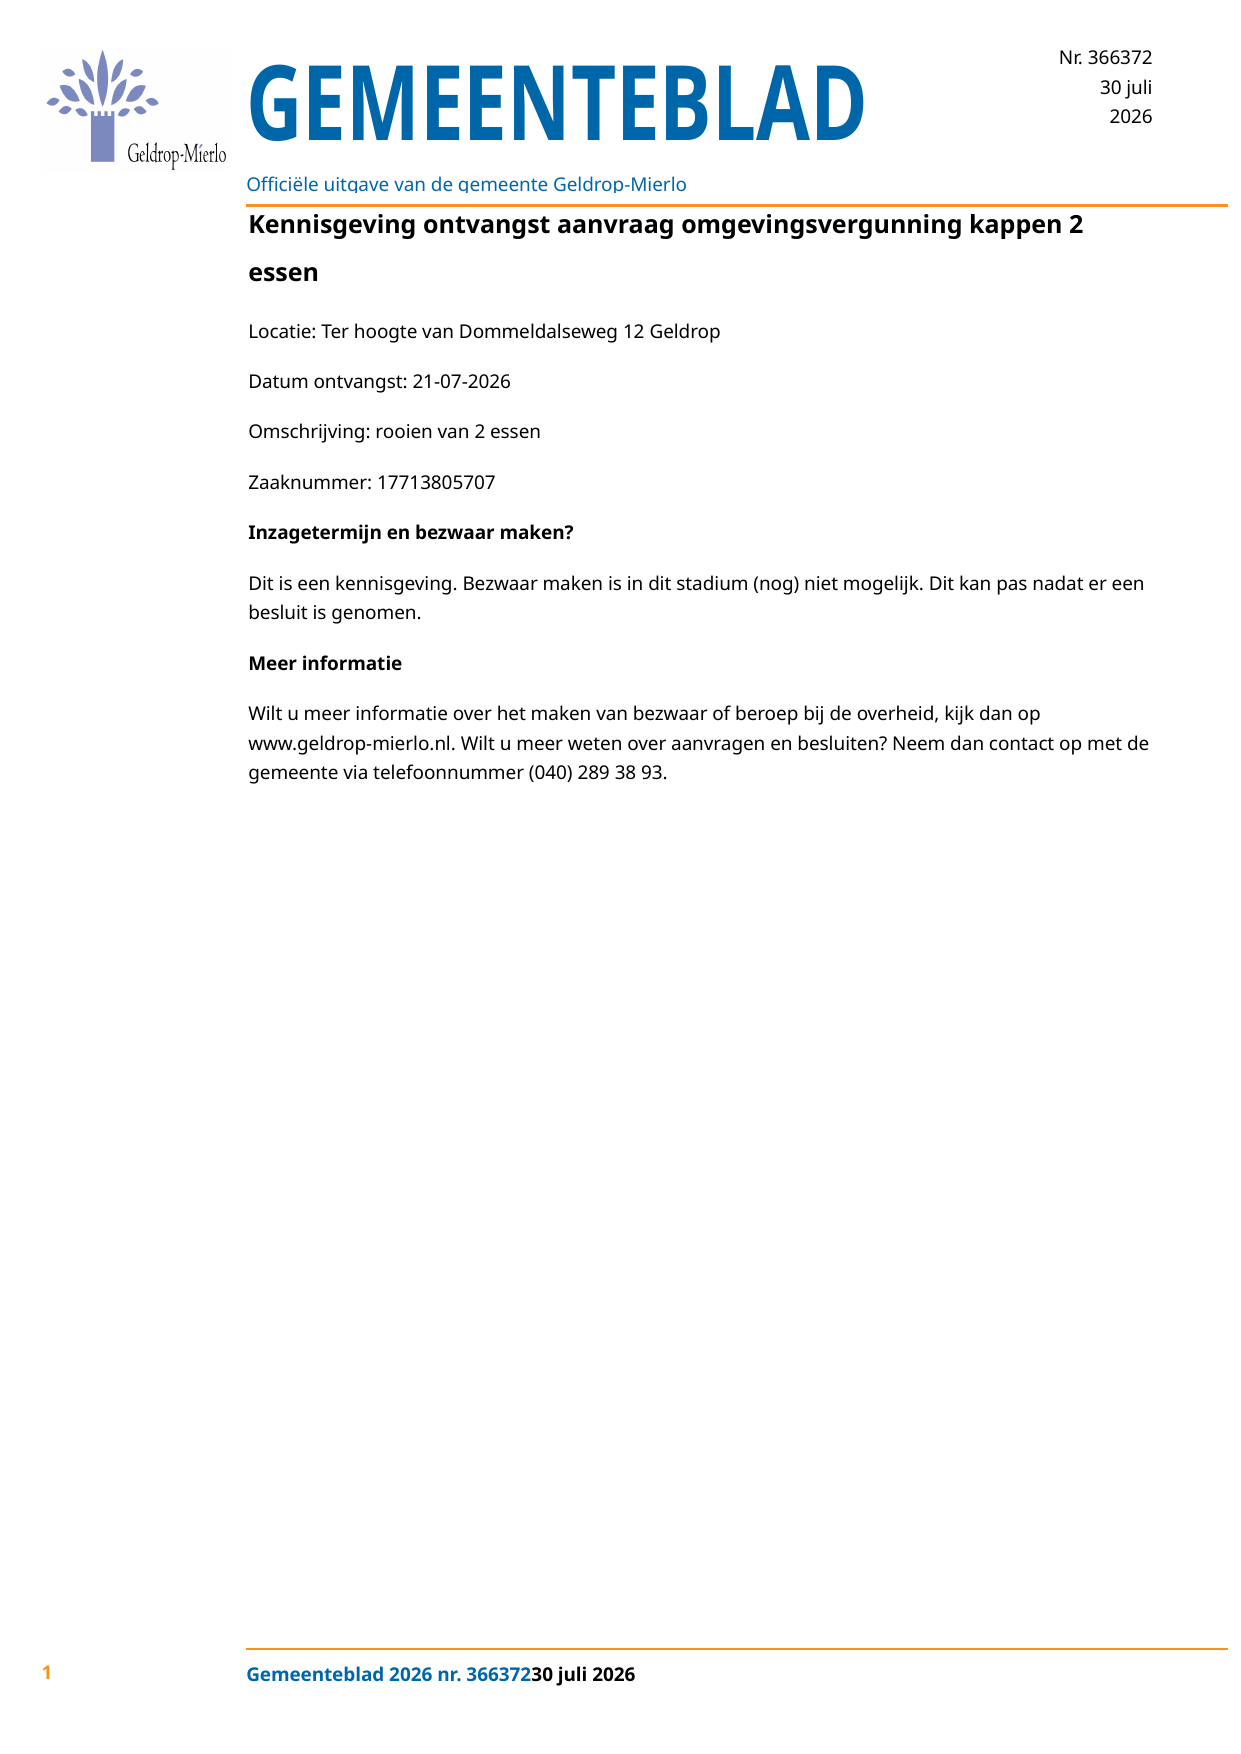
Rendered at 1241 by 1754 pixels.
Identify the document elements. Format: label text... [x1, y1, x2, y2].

text Datum ontvangst: 21-07-2026 [248, 368, 1152, 394]
text Locatie: Ter hoogte van Dommeldalseweg 12 Geldrop [248, 318, 1152, 344]
text Zaaknummer: 17713805707 [248, 469, 1152, 495]
text Meer informatie [248, 650, 1152, 676]
picture [41, 47, 231, 172]
text Omschrijving: rooien van 2 essen [248, 419, 1152, 444]
text Dit is een kennisgeving. Bezwaar maken is in dit stadium (nog) niet mogelijk. Dit kan pas nadat er een besluit is genomen. [248, 570, 1152, 625]
text Inzagetermijn en bezwaar maken? [248, 519, 1152, 545]
text Kennisgeving ontvangst aanvraag omgevingsvergunning kappen 2 essen [248, 207, 1152, 288]
text Wilt u meer informatie over het maken van bezwaar of beroep bij de overheid, kijk dan op www.geldrop-mierlo.nl. Wilt u meer weten over aanvragen en besluiten? Neem dan contact op met de gemeente via telefoonnummer (040) 289 38 93. [248, 700, 1152, 785]
